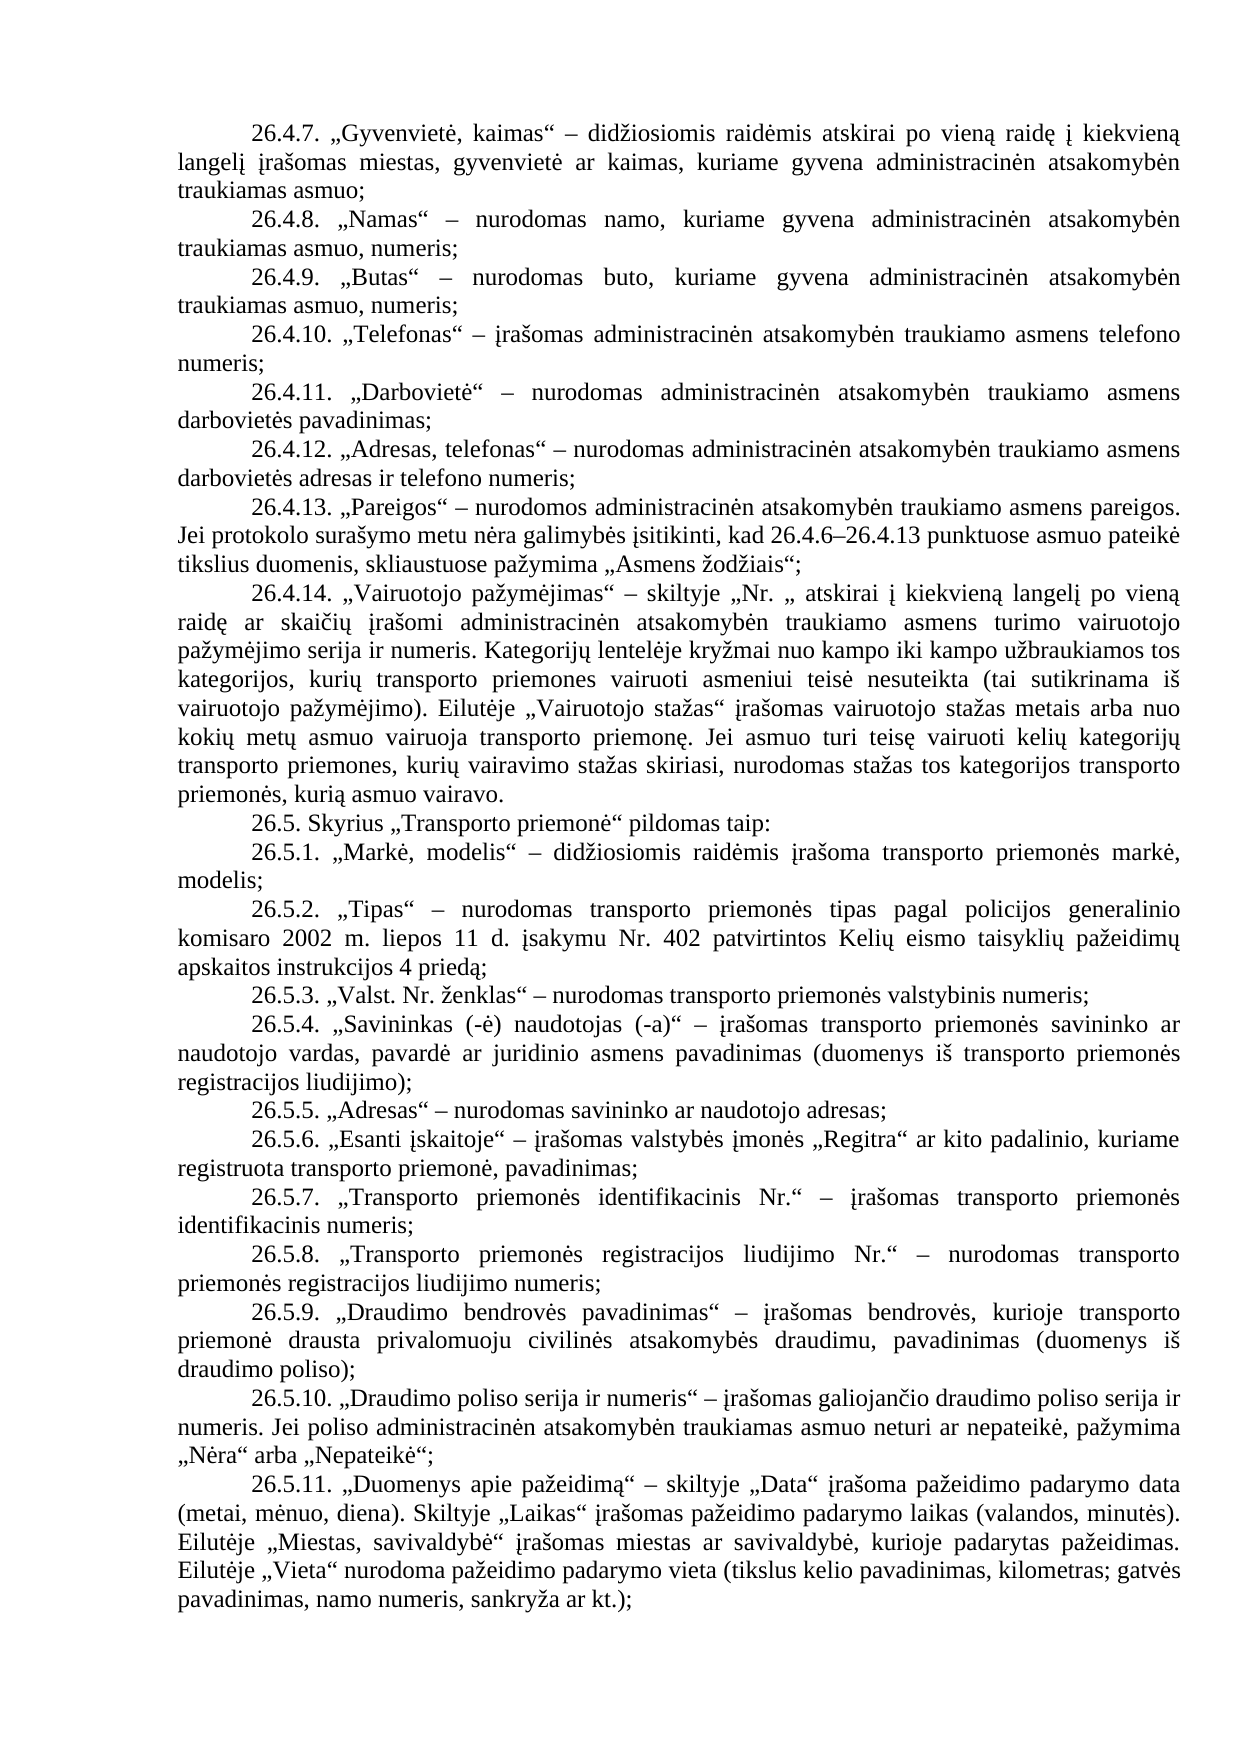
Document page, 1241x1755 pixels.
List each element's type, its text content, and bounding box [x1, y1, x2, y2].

text 26.5.4. „Savininkas (-ė) naudotojas (-a)“ – įrašomas transporto priemonės savininko ar naudotojo vardas, pavardė ar juridinio asmens pavadinimas (duomenys iš transporto priemonės registracijos liudijimo); [177, 1009, 1181, 1096]
text 26.4.11. „Darbovietė“ – nurodomas administracinėn atsakomybėn traukiamo asmens darbovietės pavadinimas; [177, 377, 1181, 434]
text 26.4.7. „Gyvenvietė, kaimas“ – didžiosiomis raidėmis atskirai po vieną raidę į kiekvieną langelį įrašomas miestas, gyvenvietė ar kaimas, kuriame gyvena administracinėn atsakomybėn traukiamas asmuo; [177, 118, 1181, 204]
text 26.5.6. „Esanti įskaitoje“ – įrašomas valstybės įmonės „Regitra“ ar kito padalinio, kuriame registruota transporto priemonė, pavadinimas; [177, 1124, 1181, 1182]
text 26.5.1. „Markė, modelis“ – didžiosiomis raidėmis įrašoma transporto priemonės markė, modelis; [177, 837, 1181, 894]
text 26.4.13. „Pareigos“ – nurodomos administracinėn atsakomybėn traukiamo asmens pareigos. Jei protokolo surašymo metu nėra galimybės įsitikinti, kad 26.4.6–26.4.13 punktuose asmuo pateikė tikslius duomenis, skliaustuose pažymima „Asmens žodžiais“; [177, 492, 1181, 578]
text 26.5.8. „Transporto priemonės registracijos liudijimo Nr.“ – nurodomas transporto priemonės registracijos liudijimo numeris; [177, 1239, 1181, 1297]
text 26.5.3. „Valst. Nr. ženklas“ – nurodomas transporto priemonės valstybinis numeris; [177, 981, 1181, 1009]
text 26.5.9. „Draudimo bendrovės pavadinimas“ – įrašomas bendrovės, kurioje transporto priemonė drausta privalomuoju civilinės atsakomybės draudimu, pavadinimas (duomenys iš draudimo poliso); [177, 1297, 1181, 1383]
text 26.4.8. „Namas“ – nurodomas namo, kuriame gyvena administracinėn atsakomybėn traukiamas asmuo, numeris; [177, 204, 1181, 262]
text 26.4.12. „Adresas, telefonas“ – nurodomas administracinėn atsakomybėn traukiamo asmens darbovietės adresas ir telefono numeris; [177, 434, 1181, 492]
text 26.5.2. „Tipas“ – nurodomas transporto priemonės tipas pagal policijos generalinio komisaro 2002 m. liepos 11 d. įsakymu Nr. 402 patvirtintos Kelių eismo taisyklių pažeidimų apskaitos instrukcijos 4 priedą; [177, 894, 1181, 981]
text 26.5.5. „Adresas“ – nurodomas savininko ar naudotojo adresas; [177, 1096, 1181, 1124]
text 26.5. Skyrius „Transporto priemonė“ pildomas taip: [177, 808, 1181, 837]
text 26.4.9. „Butas“ – nurodomas buto, kuriame gyvena administracinėn atsakomybėn traukiamas asmuo, numeris; [177, 262, 1181, 319]
text 26.5.10. „Draudimo poliso serija ir numeris“ – įrašomas galiojančio draudimo poliso serija ir numeris. Jei poliso administracinėn atsakomybėn traukiamas asmuo neturi ar nepateikė, pažymima „Nėra“ arba „Nepateikė“; [177, 1383, 1181, 1469]
text 26.4.14. „Vairuotojo pažymėjimas“ – skiltyje „Nr. „ atskirai į kiekvieną langelį po vieną raidę ar skaičių įrašomi administracinėn atsakomybėn traukiamo asmens turimo vairuotojo pažymėjimo serija ir numeris. Kategorijų lentelėje kryžmai nuo kampo iki kampo užbraukiamos tos kategorijos, kurių transporto priemones vairuoti asmeniui teisė nesuteikta (tai sutikrinama iš vairuotojo pažymėjimo). Eilutėje „Vairuotojo stažas“ įrašomas vairuotojo stažas metais arba nuo kokių metų asmuo vairuoja transporto priemonę. Jei asmuo turi teisę vairuoti kelių kategorijų transporto priemones, kurių vairavimo stažas skiriasi, nurodomas stažas tos kategorijos transporto priemonės, kurią asmuo vairavo. [177, 578, 1181, 808]
text 26.5.7. „Transporto priemonės identifikacinis Nr.“ – įrašomas transporto priemonės identifikacinis numeris; [177, 1182, 1181, 1239]
text 26.5.11. „Duomenys apie pažeidimą“ – skiltyje „Data“ įrašoma pažeidimo padarymo data (metai, mėnuo, diena). Skiltyje „Laikas“ įrašomas pažeidimo padarymo laikas (valandos, minutės). Eilutėje „Miestas, savivaldybė“ įrašomas miestas ar savivaldybė, kurioje padarytas pažeidimas. Eilutėje „Vieta“ nurodoma pažeidimo padarymo vieta (tikslus kelio pavadinimas, kilometras; gatvės pavadinimas, namo numeris, sankryža ar kt.); [177, 1469, 1181, 1613]
text 26.4.10. „Telefonas“ – įrašomas administracinėn atsakomybėn traukiamo asmens telefono numeris; [177, 319, 1181, 377]
